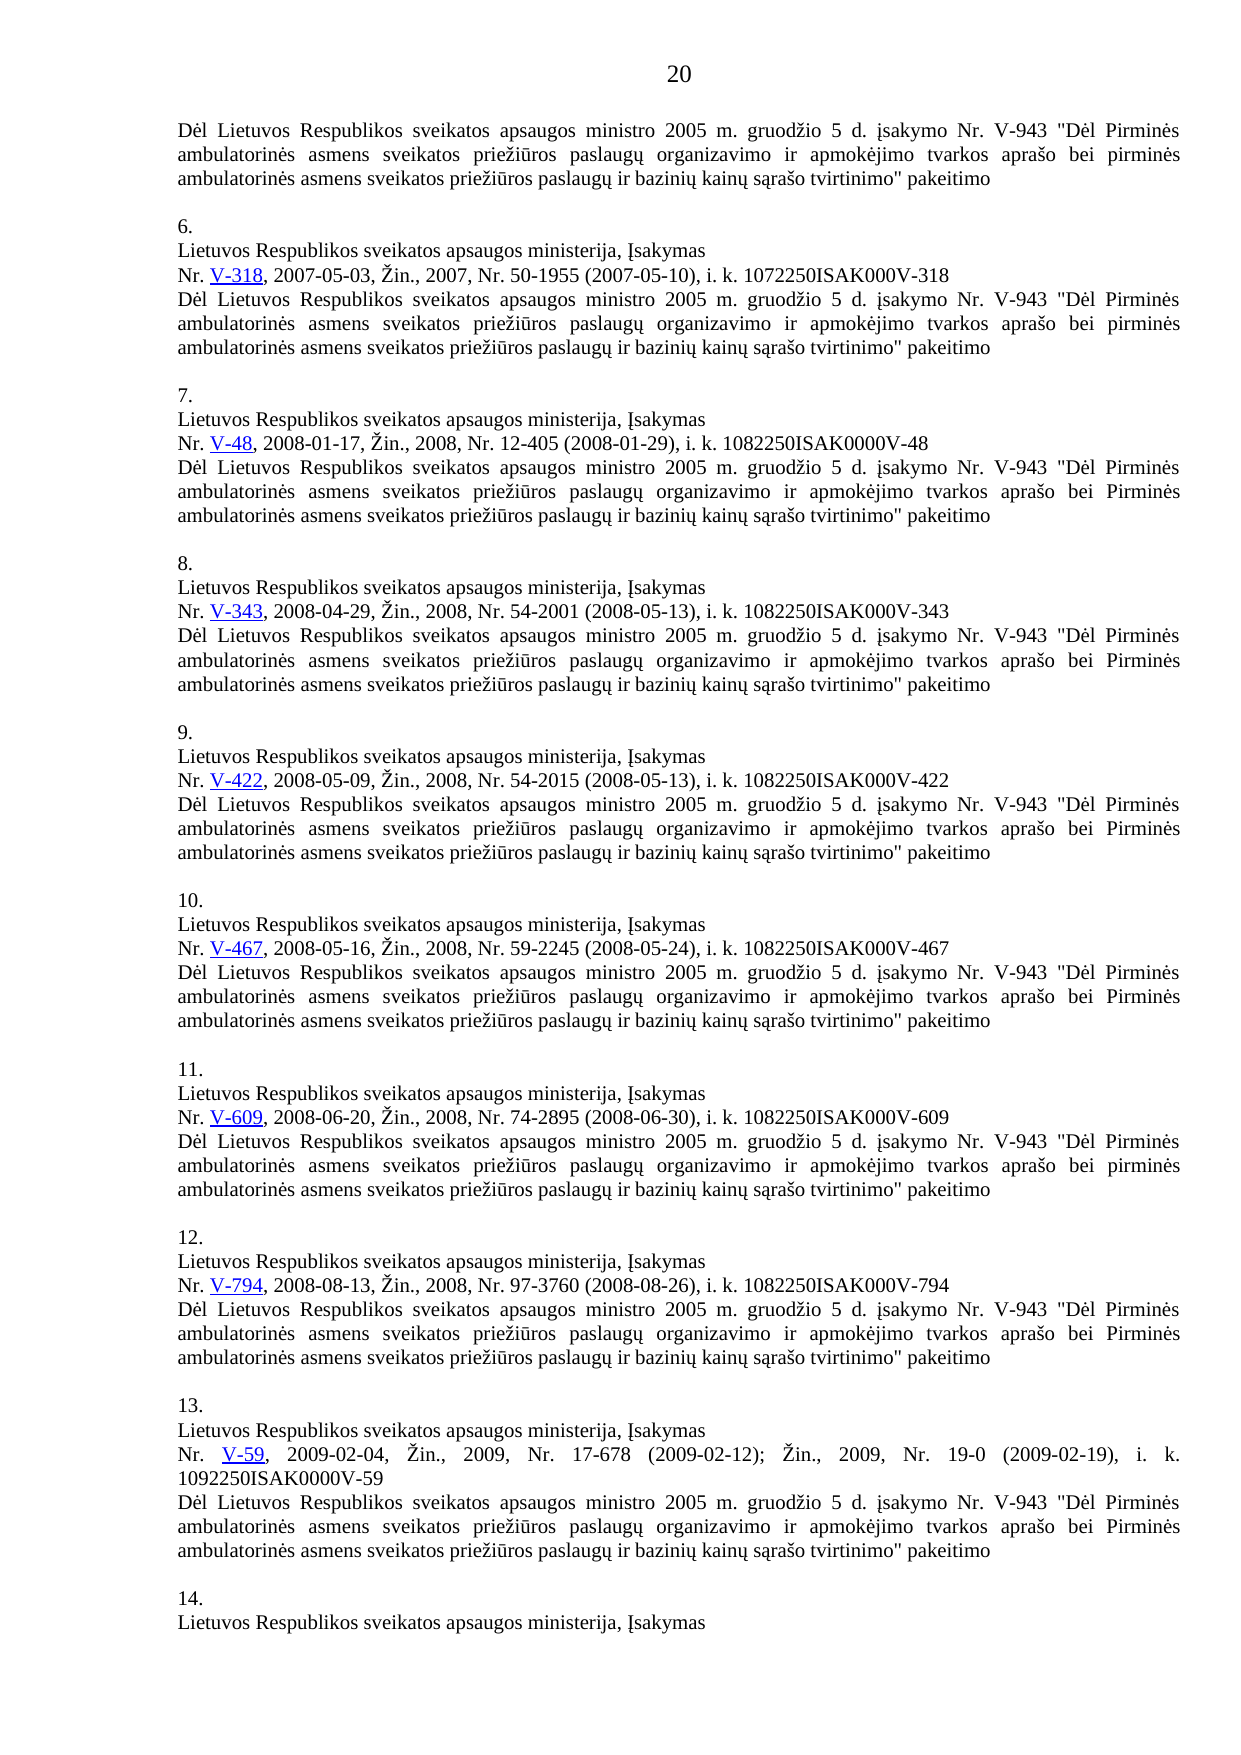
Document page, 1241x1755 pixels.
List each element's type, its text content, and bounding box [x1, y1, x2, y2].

text 6. [177, 214, 1181, 238]
text Lietuvos Respublikos sveikatos apsaugos ministerija, Įsakymas [177, 238, 1181, 262]
text Lietuvos Respublikos sveikatos apsaugos ministerija, Įsakymas [177, 1249, 1181, 1273]
text 9. [177, 720, 1181, 744]
text Dėl Lietuvos Respublikos sveikatos apsaugos ministro 2005 m. gruodžio 5 d. įsakymo Nr. V-943 "Dėl Pirminės ambulatorinės asmens sveikatos priežiūros paslaugų organizavimo ir apmokėjimo tvarkos aprašo bei Pirminės ambulatorinės asmens sveikatos priežiūros paslaugų ir bazinių kainų sąrašo tvirtinimo" pakeitimo [177, 792, 1181, 864]
text Nr. V-59, 2009-02-04, Žin., 2009, Nr. 17-678 (2009-02-12); Žin., 2009, Nr. 19-0 (2009-02-19), i. k. 1092250ISAK0000V-59 [177, 1442, 1181, 1490]
text Nr. V-794, 2008-08-13, Žin., 2008, Nr. 97-3760 (2008-08-26), i. k. 1082250ISAK000V-794 [177, 1273, 1181, 1297]
text 8. [177, 551, 1181, 575]
text 12. [177, 1225, 1181, 1249]
text Nr. V-422, 2008-05-09, Žin., 2008, Nr. 54-2015 (2008-05-13), i. k. 1082250ISAK000V-422 [177, 768, 1181, 792]
text 11. [177, 1057, 1181, 1081]
text Lietuvos Respublikos sveikatos apsaugos ministerija, Įsakymas [177, 1081, 1181, 1105]
text 14. [177, 1586, 1181, 1610]
text Dėl Lietuvos Respublikos sveikatos apsaugos ministro 2005 m. gruodžio 5 d. įsakymo Nr. V-943 "Dėl Pirminės ambulatorinės asmens sveikatos priežiūros paslaugų organizavimo ir apmokėjimo tvarkos aprašo bei Pirminės ambulatorinės asmens sveikatos priežiūros paslaugų ir bazinių kainų sąrašo tvirtinimo" pakeitimo [177, 960, 1181, 1032]
text Nr. V-609, 2008-06-20, Žin., 2008, Nr. 74-2895 (2008-06-30), i. k. 1082250ISAK000V-609 [177, 1105, 1181, 1129]
text Dėl Lietuvos Respublikos sveikatos apsaugos ministro 2005 m. gruodžio 5 d. įsakymo Nr. V-943 "Dėl Pirminės ambulatorinės asmens sveikatos priežiūros paslaugų organizavimo ir apmokėjimo tvarkos aprašo bei pirminės ambulatorinės asmens sveikatos priežiūros paslaugų ir bazinių kainų sąrašo tvirtinimo" pakeitimo [177, 118, 1181, 190]
text Lietuvos Respublikos sveikatos apsaugos ministerija, Įsakymas [177, 407, 1181, 431]
text 7. [177, 383, 1181, 407]
text Nr. V-48, 2008-01-17, Žin., 2008, Nr. 12-405 (2008-01-29), i. k. 1082250ISAK0000V-48 [177, 431, 1181, 455]
text Dėl Lietuvos Respublikos sveikatos apsaugos ministro 2005 m. gruodžio 5 d. įsakymo Nr. V-943 "Dėl Pirminės ambulatorinės asmens sveikatos priežiūros paslaugų organizavimo ir apmokėjimo tvarkos aprašo bei pirminės ambulatorinės asmens sveikatos priežiūros paslaugų ir bazinių kainų sąrašo tvirtinimo" pakeitimo [177, 1129, 1181, 1201]
text Nr. V-318, 2007-05-03, Žin., 2007, Nr. 50-1955 (2007-05-10), i. k. 1072250ISAK000V-318 [177, 262, 1181, 287]
text Lietuvos Respublikos sveikatos apsaugos ministerija, Įsakymas [177, 575, 1181, 599]
text Lietuvos Respublikos sveikatos apsaugos ministerija, Įsakymas [177, 744, 1181, 768]
text Nr. V-343, 2008-04-29, Žin., 2008, Nr. 54-2001 (2008-05-13), i. k. 1082250ISAK000V-343 [177, 599, 1181, 623]
text Dėl Lietuvos Respublikos sveikatos apsaugos ministro 2005 m. gruodžio 5 d. įsakymo Nr. V-943 "Dėl Pirminės ambulatorinės asmens sveikatos priežiūros paslaugų organizavimo ir apmokėjimo tvarkos aprašo bei Pirminės ambulatorinės asmens sveikatos priežiūros paslaugų ir bazinių kainų sąrašo tvirtinimo" pakeitimo [177, 1297, 1181, 1369]
text Nr. V-467, 2008-05-16, Žin., 2008, Nr. 59-2245 (2008-05-24), i. k. 1082250ISAK000V-467 [177, 936, 1181, 960]
text Lietuvos Respublikos sveikatos apsaugos ministerija, Įsakymas [177, 912, 1181, 936]
text Dėl Lietuvos Respublikos sveikatos apsaugos ministro 2005 m. gruodžio 5 d. įsakymo Nr. V-943 "Dėl Pirminės ambulatorinės asmens sveikatos priežiūros paslaugų organizavimo ir apmokėjimo tvarkos aprašo bei Pirminės ambulatorinės asmens sveikatos priežiūros paslaugų ir bazinių kainų sąrašo tvirtinimo" pakeitimo [177, 623, 1181, 696]
text 13. [177, 1393, 1181, 1417]
text Dėl Lietuvos Respublikos sveikatos apsaugos ministro 2005 m. gruodžio 5 d. įsakymo Nr. V-943 "Dėl Pirminės ambulatorinės asmens sveikatos priežiūros paslaugų organizavimo ir apmokėjimo tvarkos aprašo bei pirminės ambulatorinės asmens sveikatos priežiūros paslaugų ir bazinių kainų sąrašo tvirtinimo" pakeitimo [177, 287, 1181, 359]
text Lietuvos Respublikos sveikatos apsaugos ministerija, Įsakymas [177, 1417, 1181, 1442]
text Dėl Lietuvos Respublikos sveikatos apsaugos ministro 2005 m. gruodžio 5 d. įsakymo Nr. V-943 "Dėl Pirminės ambulatorinės asmens sveikatos priežiūros paslaugų organizavimo ir apmokėjimo tvarkos aprašo bei Pirminės ambulatorinės asmens sveikatos priežiūros paslaugų ir bazinių kainų sąrašo tvirtinimo" pakeitimo [177, 455, 1181, 527]
text 10. [177, 888, 1181, 912]
text Lietuvos Respublikos sveikatos apsaugos ministerija, Įsakymas [177, 1610, 1181, 1634]
text Dėl Lietuvos Respublikos sveikatos apsaugos ministro 2005 m. gruodžio 5 d. įsakymo Nr. V-943 "Dėl Pirminės ambulatorinės asmens sveikatos priežiūros paslaugų organizavimo ir apmokėjimo tvarkos aprašo bei Pirminės ambulatorinės asmens sveikatos priežiūros paslaugų ir bazinių kainų sąrašo tvirtinimo" pakeitimo [177, 1490, 1181, 1562]
